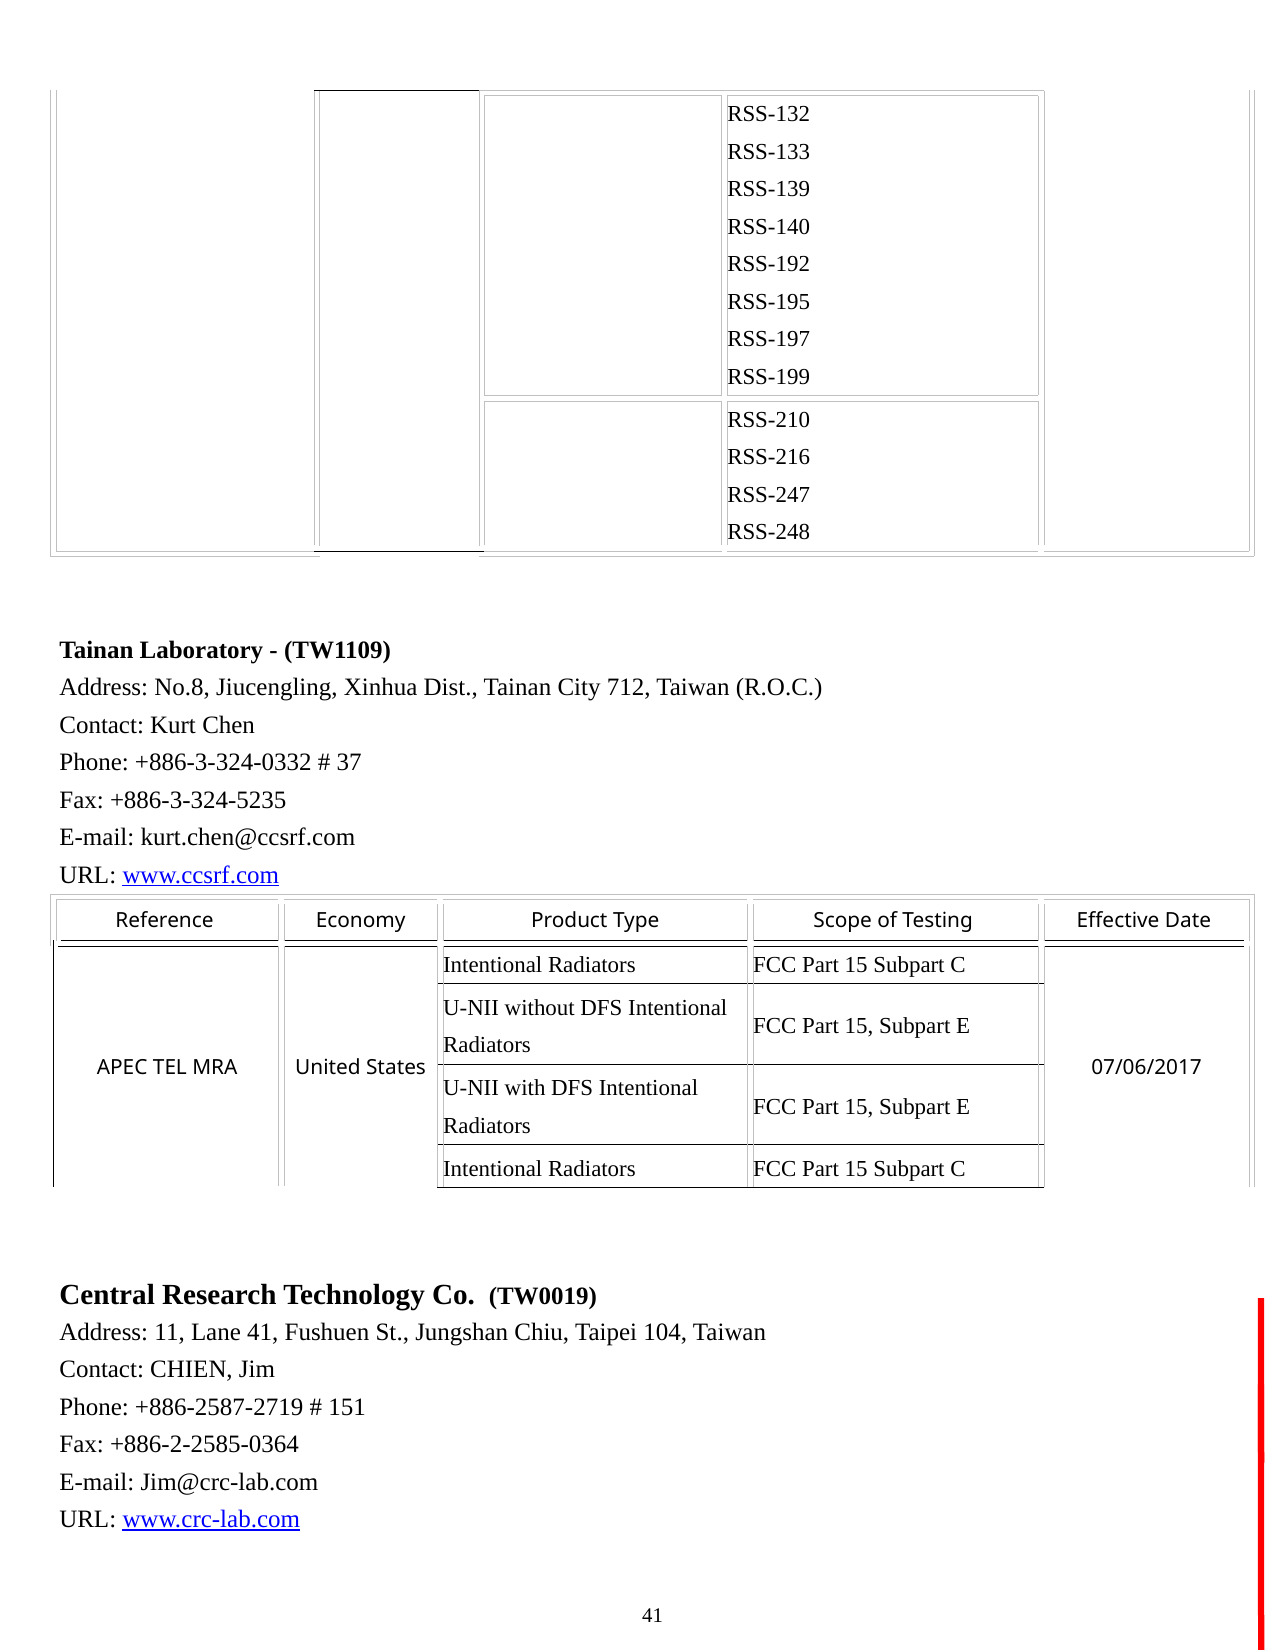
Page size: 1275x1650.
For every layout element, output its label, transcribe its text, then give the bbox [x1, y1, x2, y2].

table_cell FCC Part 15 Subpart C [750, 940, 1041, 983]
table_cell [1041, 395, 1249, 551]
text URL: www.crc-lab.com [59, 1501, 1245, 1538]
table_cell [481, 395, 724, 551]
table_cell Intentional Radiators [440, 940, 750, 983]
table_cell Intentional Radiators [444, 1145, 747, 1187]
subtitle Central Research Technology Co. (TW0019) [59, 1276, 1245, 1313]
text Phone: +886-3-324-0332 # 37 [59, 743, 1245, 781]
text Fax: +886-2-2585-0364 [59, 1426, 1245, 1463]
table_cell RSS-132 RSS-133 RSS-139 RSS-140 RSS-192 RSS-195 RSS-197 RSS-199 [724, 91, 1041, 395]
text E-mail: kurt.chen@ccsrf.com [59, 818, 1245, 856]
table_cell U-NII with DFS Intentional Radiators [444, 1065, 747, 1144]
text E-mail: Jim@crc-lab.com [59, 1463, 1245, 1501]
table_cell [485, 96, 721, 395]
table_header Product Type [440, 895, 750, 940]
table_header Economy [281, 895, 440, 940]
table_cell [481, 91, 724, 395]
table_cell 07/06/2017 [1041, 940, 1252, 1187]
text Address: 11, Lane 41, Fushuen St., Jungshan Chiu, Taipei 104, Taiwan [59, 1313, 1245, 1351]
text Phone: +886-2587-2719 # 151 [59, 1388, 1245, 1426]
table_cell [57, 395, 317, 551]
text URL: www.ccsrf.com [59, 856, 1245, 893]
table_cell FCC Part 15, Subpart E [754, 984, 1038, 1064]
table_cell United States [281, 940, 440, 1187]
table_header Effective Date [1041, 895, 1252, 940]
table_header Scope of Testing [750, 895, 1041, 940]
table_cell APEC TEL MRA [54, 940, 281, 1187]
table_cell FCC Part 15 Subpart C [754, 1145, 1038, 1187]
text Contact: Kurt Chen [59, 706, 1245, 743]
table_cell [57, 90, 314, 395]
table_header Reference [53, 895, 281, 940]
table_cell FCC Part 15, Subpart E [754, 1065, 1038, 1144]
text Tainan Laboratory - (TW1109) [59, 631, 1245, 668]
table_cell U-NII without DFS Intentional Radiators [444, 984, 747, 1064]
table_cell [317, 91, 481, 551]
table_cell RSS-210 RSS-216 RSS-247 RSS-248 [724, 395, 1041, 551]
text Contact: CHIEN, Jim [59, 1351, 1245, 1388]
text Address: No.8, Jiucengling, Xinhua Dist., Tainan City 712, Taiwan (R.O.C.) [59, 668, 1245, 706]
text Fax: +886-3-324-5235 [59, 781, 1245, 818]
table_cell [1045, 90, 1249, 395]
